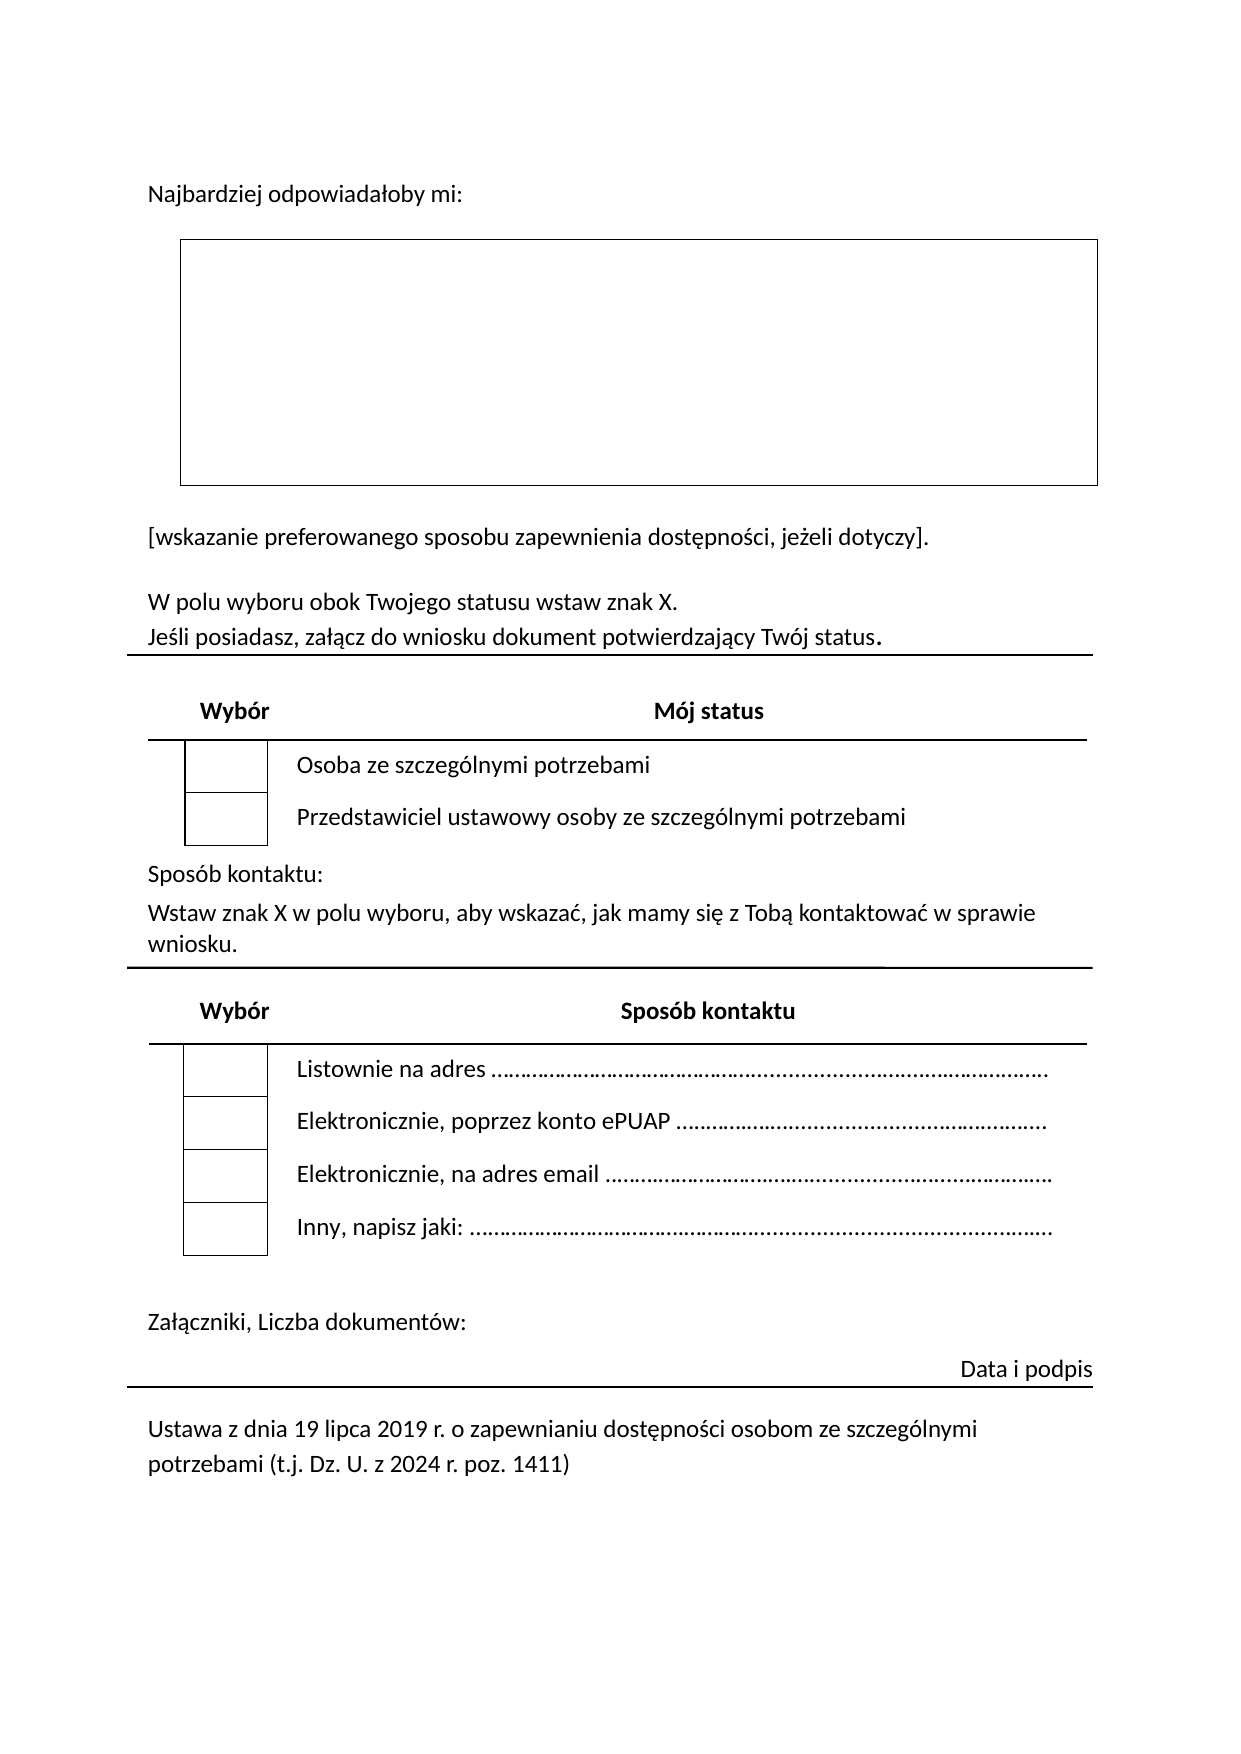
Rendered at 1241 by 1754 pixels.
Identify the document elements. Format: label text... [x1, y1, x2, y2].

table_cell [148, 741, 184, 792]
table_cell Elektronicznie, na adres email ..…….……………….….….................…......……….…. [268, 1149, 1094, 1202]
table_cell [186, 793, 267, 845]
table_cell Inny, napisz jaki: ...…………………………….………….........................................….… [268, 1202, 1094, 1255]
text Ustawa z dnia 19 lipca 2019 r. o zapewnianiu dostępności osobom ze szczególnymi potrzebami (t.j. Dz. U. z 2024 r. poz. 1411) [148, 1413, 1048, 1478]
table_cell [149, 1149, 183, 1202]
text W polu wyboru obok Twojego statusu wstaw znak X. [127, 586, 1093, 617]
subtitle Sposób kontaktu: [127, 858, 1093, 889]
table_header Sposób kontaktu [320, 984, 1087, 1042]
text Wstaw znak X w polu wyboru, aby wskazać, jak mamy się z Tobą kontaktować w sprawie wniosku. [148, 897, 1093, 958]
subtitle Załączniki, Liczba dokumentów: [148, 1306, 1093, 1337]
table_cell [184, 1203, 267, 1255]
table_cell Listownie na adres ……………………………………….....................…....….………...….. [268, 1043, 1094, 1096]
text Najbardziej odpowiadałoby mi: [148, 178, 1093, 209]
table_header Mój status [322, 686, 1087, 739]
table_cell [186, 741, 267, 792]
table_header [1087, 984, 1094, 1042]
table_cell [184, 1097, 267, 1149]
table_cell [149, 1045, 183, 1096]
table_cell Przedstawiciel ustawowy osoby ze szczególnymi potrzebami [268, 792, 1092, 845]
table_header Wybór [148, 686, 322, 739]
table_header [1087, 686, 1092, 739]
table_header Wybór [149, 984, 320, 1042]
text [wskazanie preferowanego sposobu zapewnienia dostępności, jeżeli dotyczy]. [148, 521, 1093, 551]
table_cell [148, 792, 184, 845]
table_cell Osoba ze szczególnymi potrzebami [268, 739, 1092, 792]
table_cell [184, 1150, 267, 1202]
table_cell [149, 1202, 183, 1255]
table_cell Elektronicznie, poprzez konto ePUAP …..…….….….........................……....….... [268, 1096, 1094, 1149]
table_cell [184, 1045, 267, 1096]
subtitle Data i podpis [127, 1353, 1093, 1386]
table_cell [149, 1096, 183, 1149]
text Jeśli posiadasz, załącz do wniosku dokument potwierdzający Twój status. [127, 621, 1093, 654]
